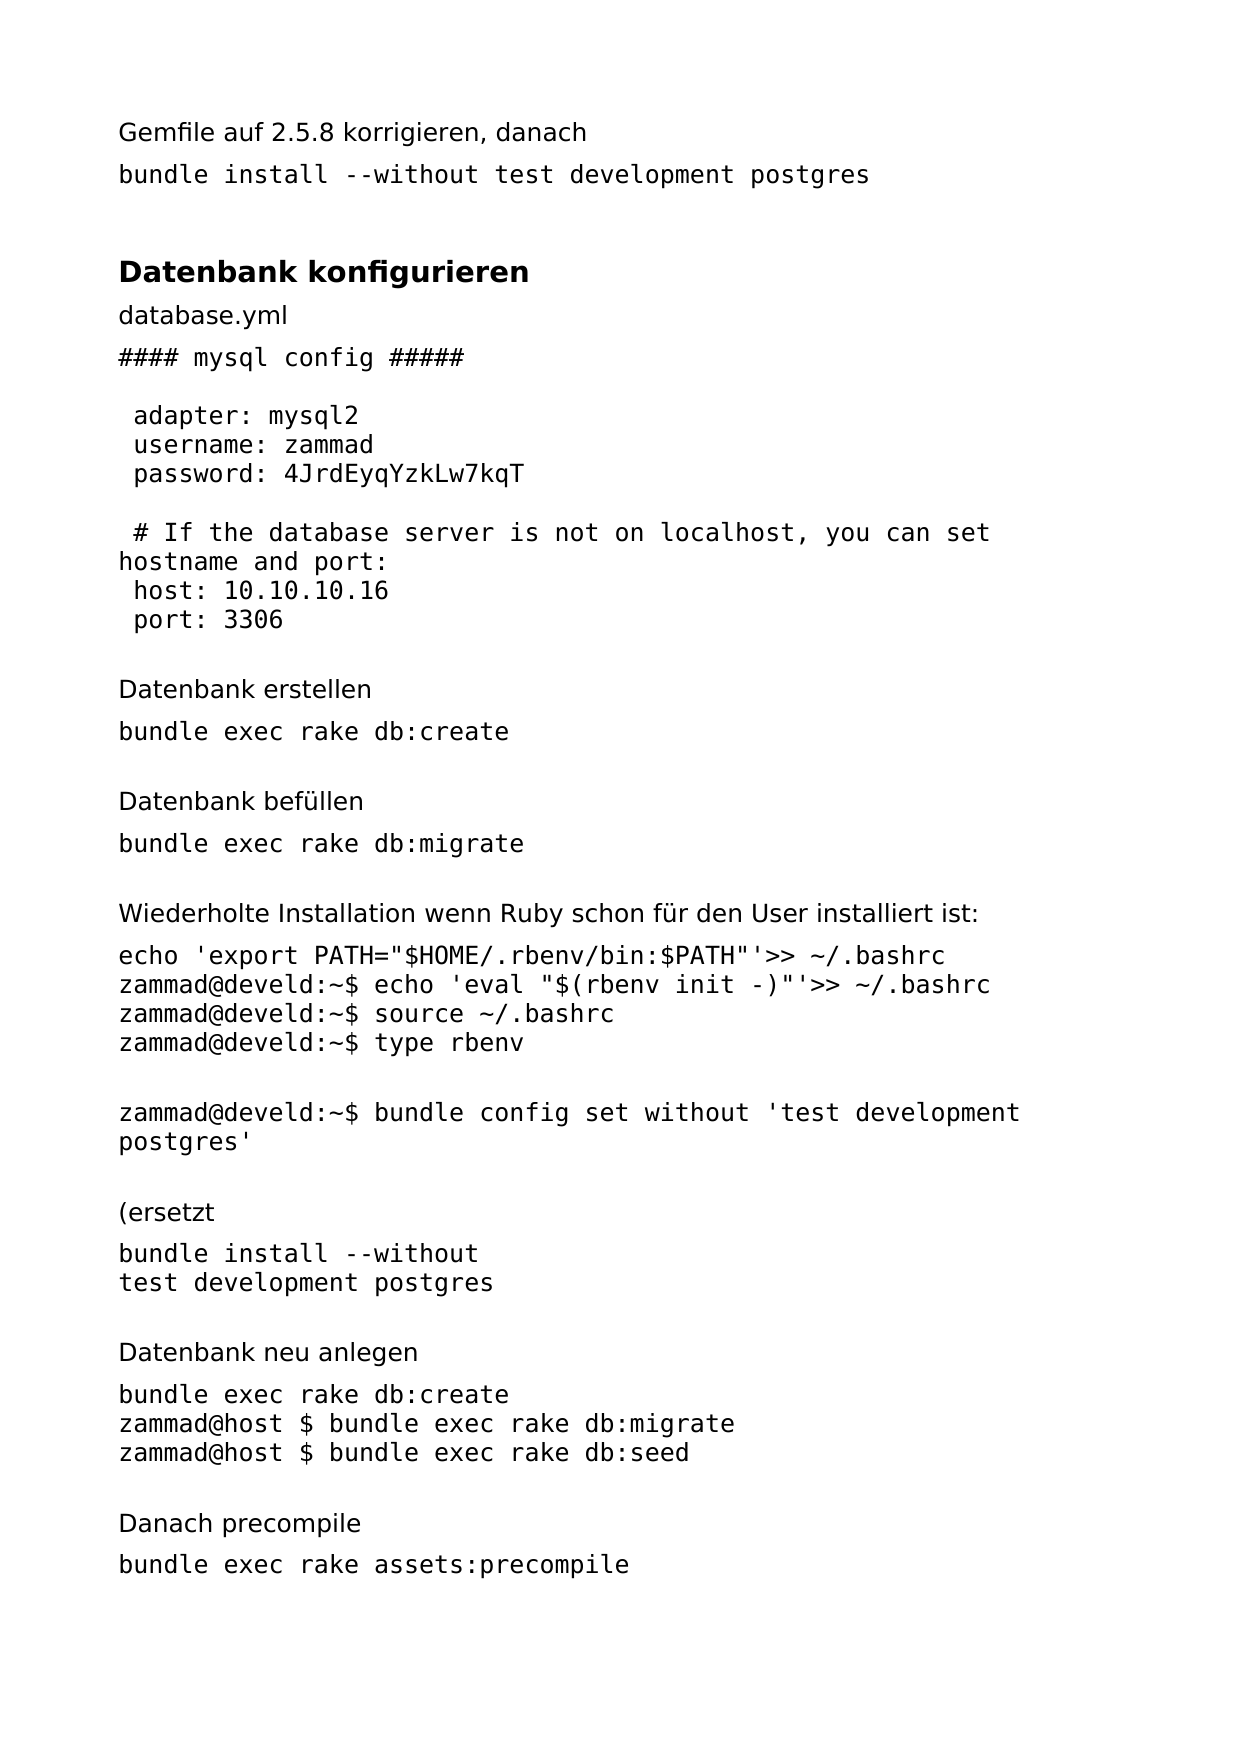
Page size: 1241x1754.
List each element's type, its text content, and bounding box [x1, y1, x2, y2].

text #### mysql config ##### adapter: mysql2 username: zammad password: 4JrdEyqYzkLw7kqT # If the database server is not on localhost, you can set hostname and port: host: 10.10.10.16 port: 3306 [118, 343, 1122, 664]
text Datenbank neu anlegen [118, 1339, 1122, 1368]
subtitle Datenbank konfigurieren [118, 255, 1122, 289]
text bundle exec rake db:create [118, 717, 1122, 776]
text Gemfile auf 2.5.8 korrigieren, danach [118, 118, 1122, 147]
text Datenbank erstellen [118, 676, 1122, 705]
text bundle exec rake db:create zammad@host $ bundle exec rake db:migrate zammad@host $ bundle exec rake db:seed [118, 1380, 1122, 1497]
text bundle exec rake assets:precompile [118, 1550, 1122, 1609]
text zammad@develd:~$ bundle config set without 'test development postgres' [118, 1098, 1122, 1186]
text database.yml [118, 301, 1122, 331]
text (ersetzt [118, 1198, 1122, 1227]
text Wiederholte Installation wenn Ruby schon für den User installiert ist: [118, 899, 1122, 928]
text Danach precompile [118, 1509, 1122, 1538]
text echo 'export PATH="$HOME/.rbenv/bin:$PATH"'>> ~/.bashrc zammad@develd:~$ echo 'eval "$(rbenv init -)"'>> ~/.bashrc zammad@develd:~$ source ~/.bashrc zammad@develd:~$ type rbenv [118, 941, 1122, 1087]
text bundle exec rake db:migrate [118, 829, 1122, 887]
text Datenbank befüllen [118, 787, 1122, 817]
text bundle install --without test development postgres [118, 160, 1122, 218]
text bundle install --without test development postgres [118, 1239, 1122, 1327]
